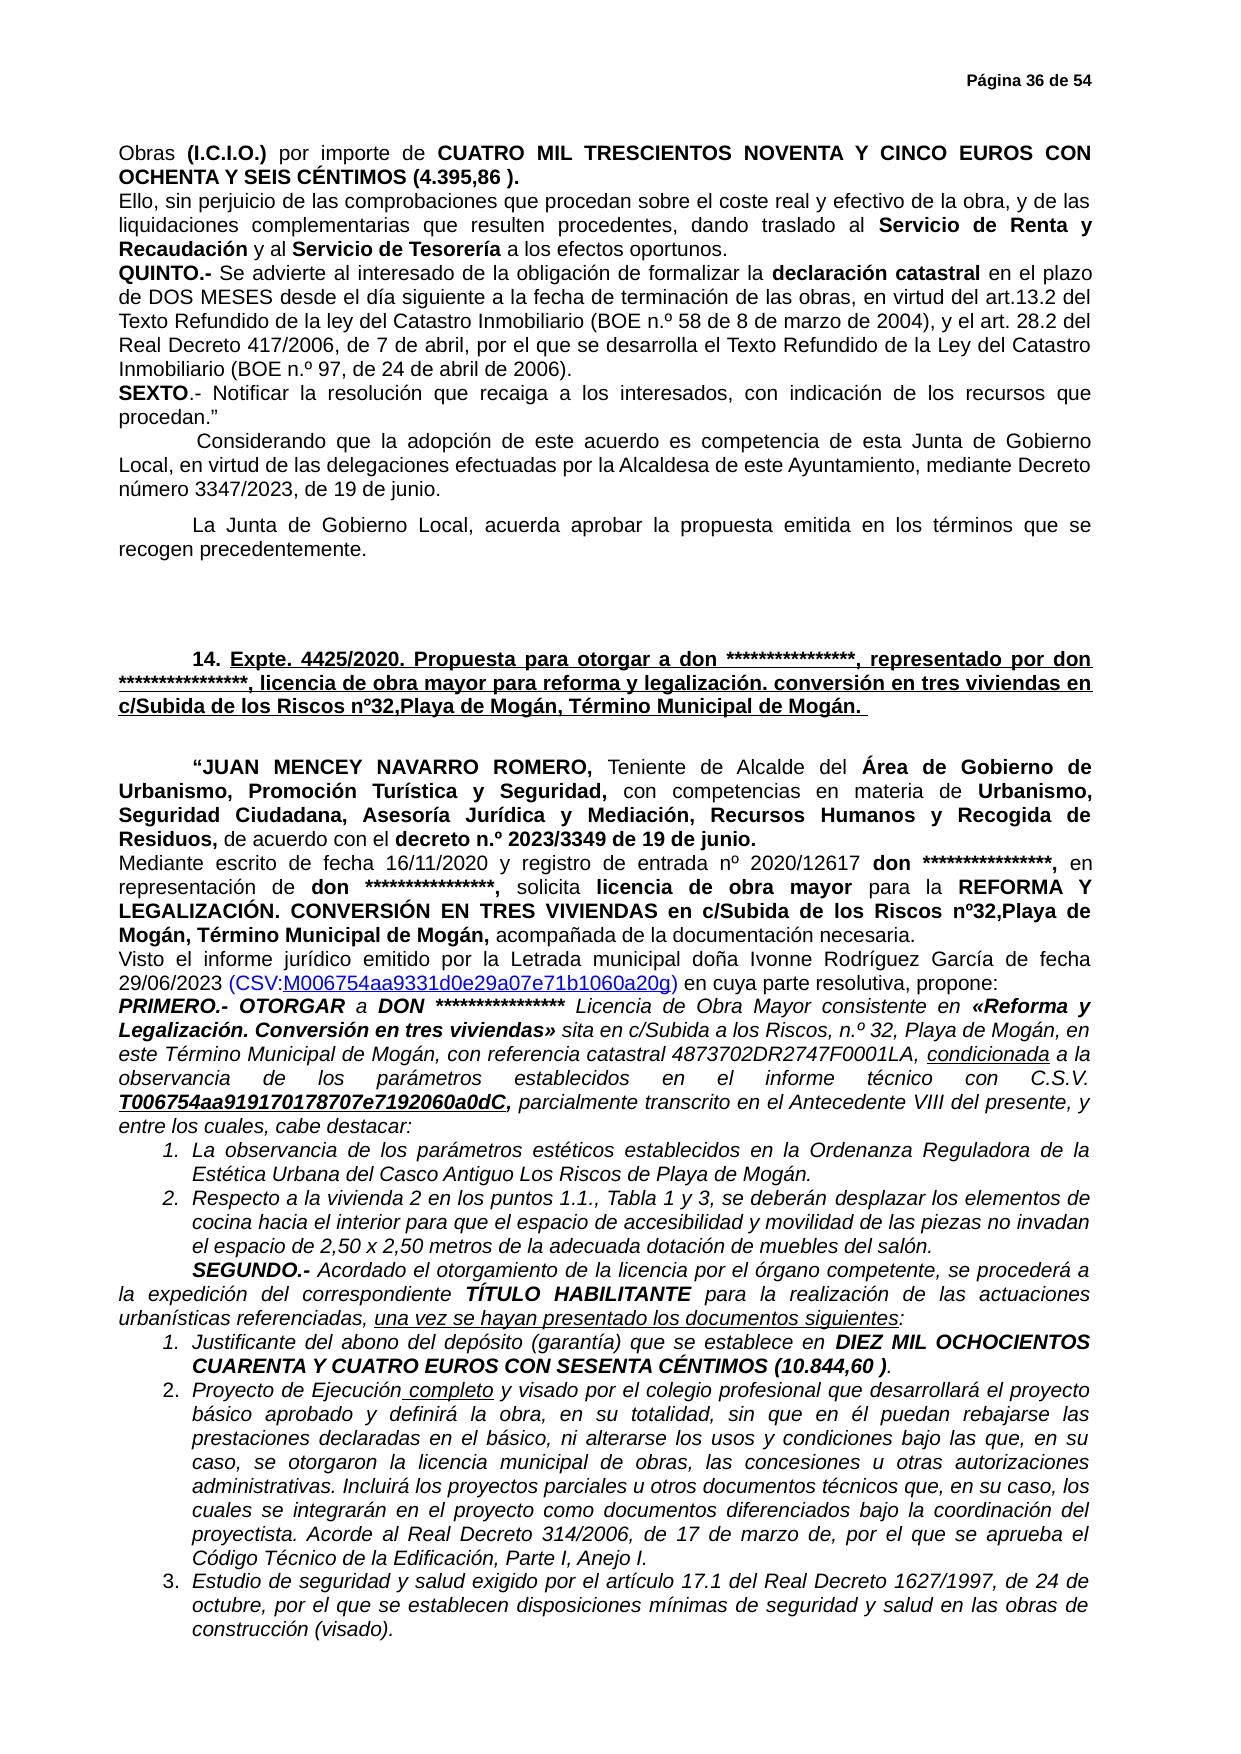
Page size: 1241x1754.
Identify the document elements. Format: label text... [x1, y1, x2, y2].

text QUINTO.- Se advierte al interesado de la obligación de formalizar la declaración catastral en el plazo de DOS MESES desde el día siguiente a la fecha de terminación de las obras, en virtud del art.13.2 del Texto Refundido de la ley del Catastro Inmobiliario (BOE n.º 58 de 8 de marzo de 2004), y el art. 28.2 del Real Decreto 417/2006, de 7 de abril, por el que se desarrolla el Texto Refundido de la Ley del Catastro Inmobiliario (BOE n.º 97, de 24 de abril de 2006). [118, 261, 1092, 381]
text Visto el informe jurídico emitido por la Letrada municipal doña Ivonne Rodríguez García de fecha 29/06/2023 (CSV:M006754aa9331d0e29a07e71b1060a20g) en cuya parte resolutiva, propone: [118, 946, 1092, 994]
text SEXTO.- Notificar la resolución que recaiga a los interesados, con indicación de los recursos que procedan.” [118, 381, 1092, 429]
list Estudio de seguridad y salud exigido por el artículo 17.1 del Real Decreto 1627/1997, de 24 de octubre, por el que se establecen disposiciones mínimas de seguridad y salud en las obras de construcción (visado). [162, 1569, 1092, 1641]
text c/Subida de los Riscos nº32,Playa de Mogán, Término Municipal de Mogán. [118, 692, 1092, 718]
text SEGUNDO.- Acordado el otorgamiento de la licencia por el órgano competente, se procederá a la expedición del correspondiente TÍTULO HABILITANTE para la realización de las actuaciones urbanísticas referenciadas, una vez se hayan presentado los documentos siguientes: [118, 1258, 1092, 1330]
text Ello, sin perjuicio de las comprobaciones que procedan sobre el coste real y efectivo de la obra, y de las liquidaciones complementarias que resulten procedentes, dando traslado al Servicio de Renta y Recaudación y al Servicio de Tesorería a los efectos oportunos. [118, 189, 1092, 261]
text 14. Expte. 4425/2020. Propuesta para otorgar a don ****************, representado por don ****************, licencia de obra mayor para reforma y legalización. conversión en tres viviendas en [118, 646, 1092, 691]
list Proyecto de Ejecución completo y visado por el colegio profesional que desarrollará el proyecto básico aprobado y definirá la obra, en su totalidad, sin que en él puedan rebajarse las prestaciones declaradas en el básico, ni alterarse los usos y condiciones bajo las que, en su caso, se otorgaron la licencia municipal de obras, las concesiones u otras autorizaciones administrativas. Incluirá los proyectos parciales u otros documentos técnicos que, en su caso, los cuales se integrarán en el proyecto como documentos diferenciados bajo la coordinación del proyectista. Acorde al Real Decreto 314/2006, de 17 de marzo de, por el que se aprueba el Código Técnico de la Edificación, Parte I, Anejo I. [162, 1378, 1092, 1569]
list Justificante del abono del depósito (garantía) que se establece en DIEZ MIL OCHOCIENTOS CUARENTA Y CUATRO EUROS CON SESENTA CÉNTIMOS (10.844,60 ). [162, 1330, 1092, 1378]
text “JUAN MENCEY NAVARRO ROMERO, Teniente de Alcalde del Área de Gobierno de Urbanismo, Promoción Turística y Seguridad, con competencias en materia de Urbanismo, Seguridad Ciudadana, Asesoría Jurídica y Mediación, Recursos Humanos y Recogida de Residuos, de acuerdo con el decreto n.º 2023/3349 de 19 de junio. [118, 755, 1092, 851]
text La Junta de Gobierno Local, acuerda aprobar la propuesta emitida en los términos que se recogen precedentemente. [118, 513, 1092, 561]
list Respecto a la vivienda 2 en los puntos 1.1., Tabla 1 y 3, se deberán desplazar los elementos de cocina hacia el interior para que el espacio de accesibilidad y movilidad de las piezas no invadan el espacio de 2,50 x 2,50 metros de la adecuada dotación de muebles del salón. [162, 1186, 1092, 1258]
text Obras (I.C.I.O.) por importe de CUATRO MIL TRESCIENTOS NOVENTA Y CINCO EUROS CON OCHENTA Y SEIS CÉNTIMOS (4.395,86 ). [118, 141, 1092, 189]
text PRIMERO.- OTORGAR a DON **************** Licencia de Obra Mayor consistente en «Reforma y Legalización. Conversión en tres viviendas» sita en c/Subida a los Riscos, n.º 32, Playa de Mogán, en este Término Municipal de Mogán, con referencia catastral 4873702DR2747F0001LA, condicionada a la observancia de los parámetros establecidos en el informe técnico con C.S.V. T006754aa919170178707e7192060a0dC, parcialmente transcrito en el Antecedente VIII del presente, y entre los cuales, cabe destacar: [118, 994, 1092, 1138]
text Considerando que la adopción de este acuerdo es competencia de esta Junta de Gobierno Local, en virtud de las delegaciones efectuadas por la Alcaldesa de este Ayuntamiento, mediante Decreto número 3347/2023, de 19 de junio. [118, 429, 1092, 501]
list La observancia de los parámetros estéticos establecidos en la Ordenanza Reguladora de la Estética Urbana del Casco Antiguo Los Riscos de Playa de Mogán. [162, 1138, 1092, 1186]
text Mediante escrito de fecha 16/11/2020 y registro de entrada nº 2020/12617 don ****************, en representación de don ****************, solicita licencia de obra mayor para la REFORMA Y LEGALIZACIÓN. CONVERSIÓN EN TRES VIVIENDAS en c/Subida de los Riscos nº32,Playa de Mogán, Término Municipal de Mogán, acompañada de la documentación necesaria. [118, 851, 1092, 946]
